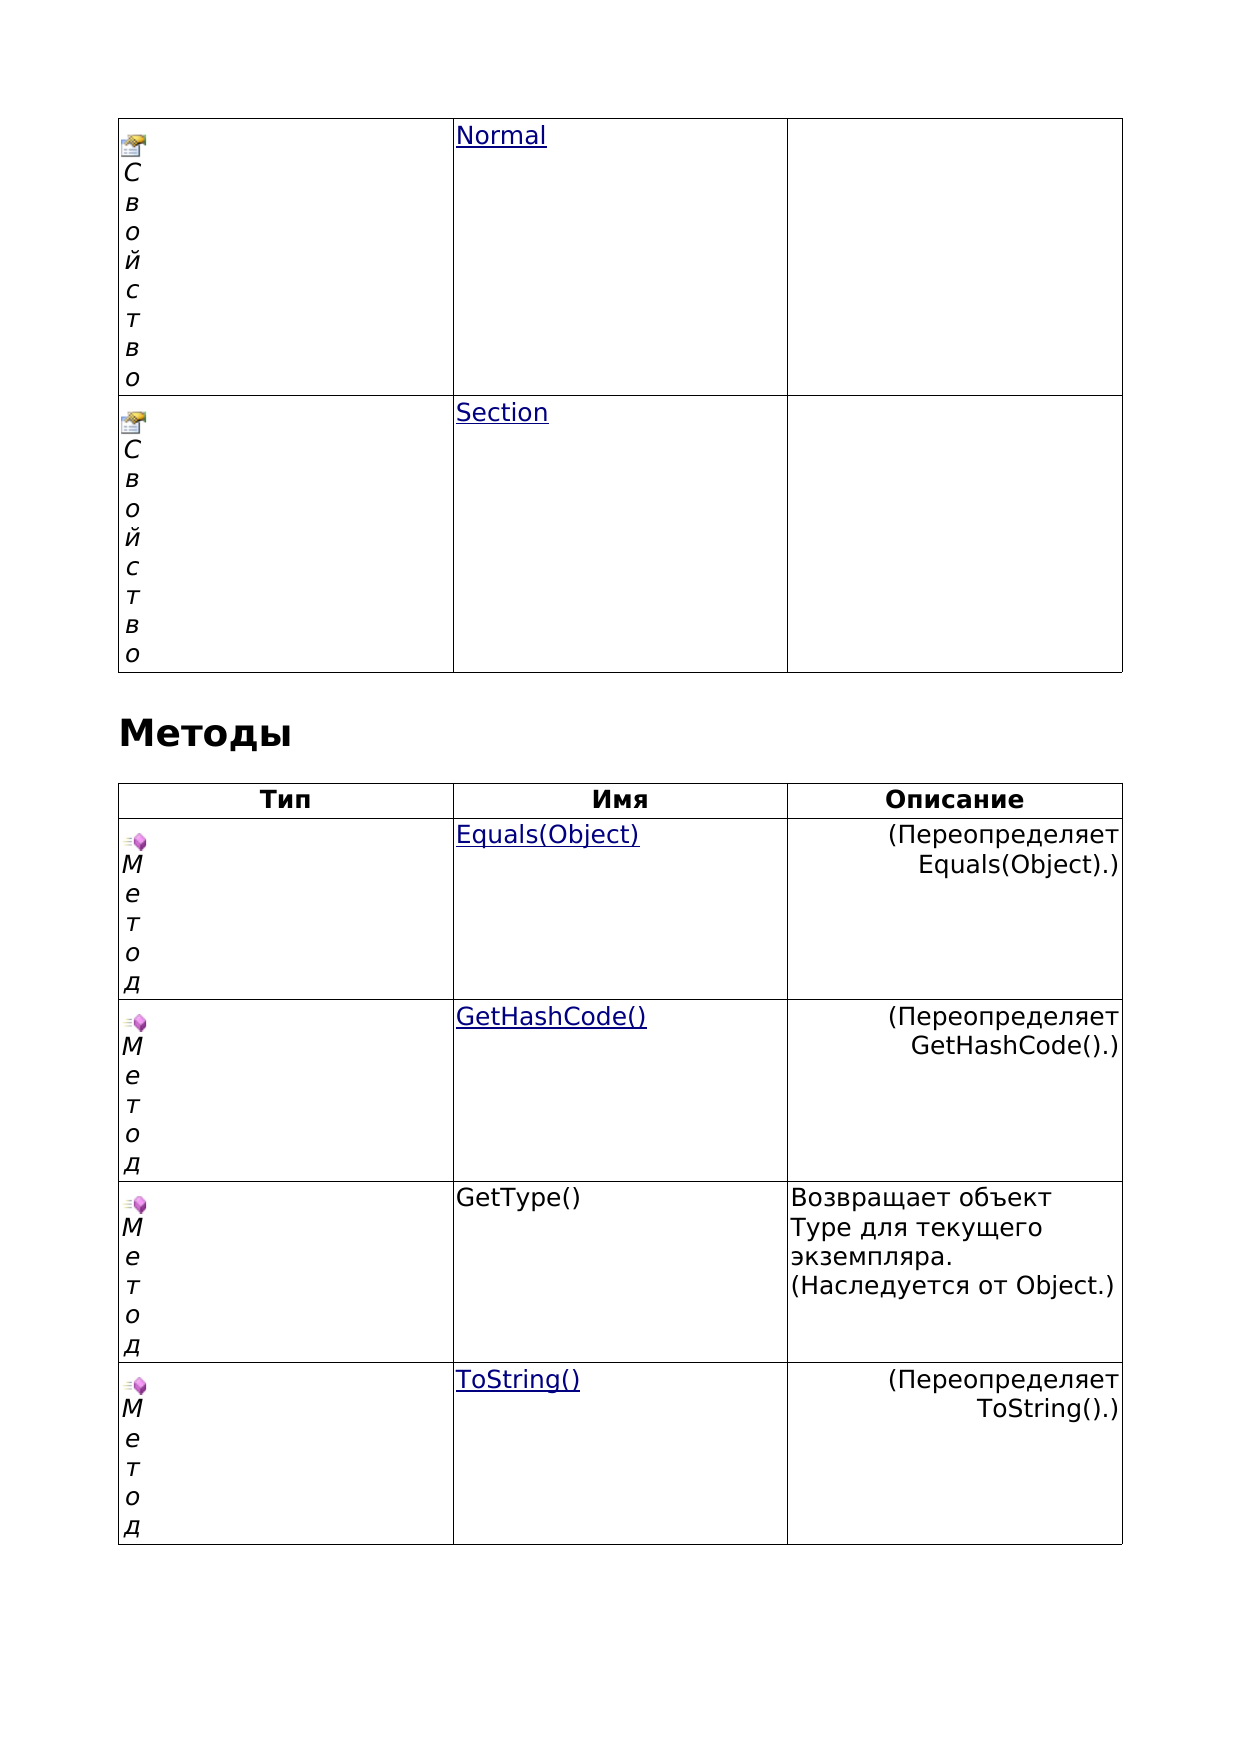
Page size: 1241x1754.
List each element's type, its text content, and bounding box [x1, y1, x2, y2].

table_header Имя [454, 784, 787, 818]
picture [121, 1377, 147, 1395]
table_cell (Переопределяет GetHashCode().) [788, 1000, 1122, 1181]
table_cell GetType() [454, 1182, 787, 1362]
table_cell [788, 396, 1122, 672]
table_cell Section [454, 396, 787, 672]
picture [121, 410, 147, 436]
table_cell Equals(Object) [454, 819, 787, 999]
picture [121, 1014, 147, 1032]
subtitle Методы [118, 712, 1122, 755]
table_cell (Переопределяет ToString().) [788, 1363, 1122, 1543]
table_cell [119, 1363, 453, 1543]
table_cell (Переопределяет Equals(Object).) [788, 819, 1122, 999]
table_cell [119, 1182, 453, 1362]
picture [121, 133, 147, 159]
table_cell [119, 396, 453, 672]
picture [121, 1196, 147, 1214]
table_cell [788, 119, 1122, 395]
table_cell [119, 819, 453, 999]
table_cell Возвращает объект Type для текущего экземпляра. (Наследуется от Object.) [788, 1182, 1122, 1362]
table_cell [119, 1000, 453, 1181]
table_header Описание [788, 784, 1122, 818]
table_cell ToString() [454, 1363, 787, 1543]
table_cell Normal [454, 119, 787, 395]
picture [121, 833, 147, 851]
table_cell GetHashCode() [454, 1000, 787, 1181]
table_header Тип [119, 784, 453, 818]
table_cell [119, 119, 453, 395]
